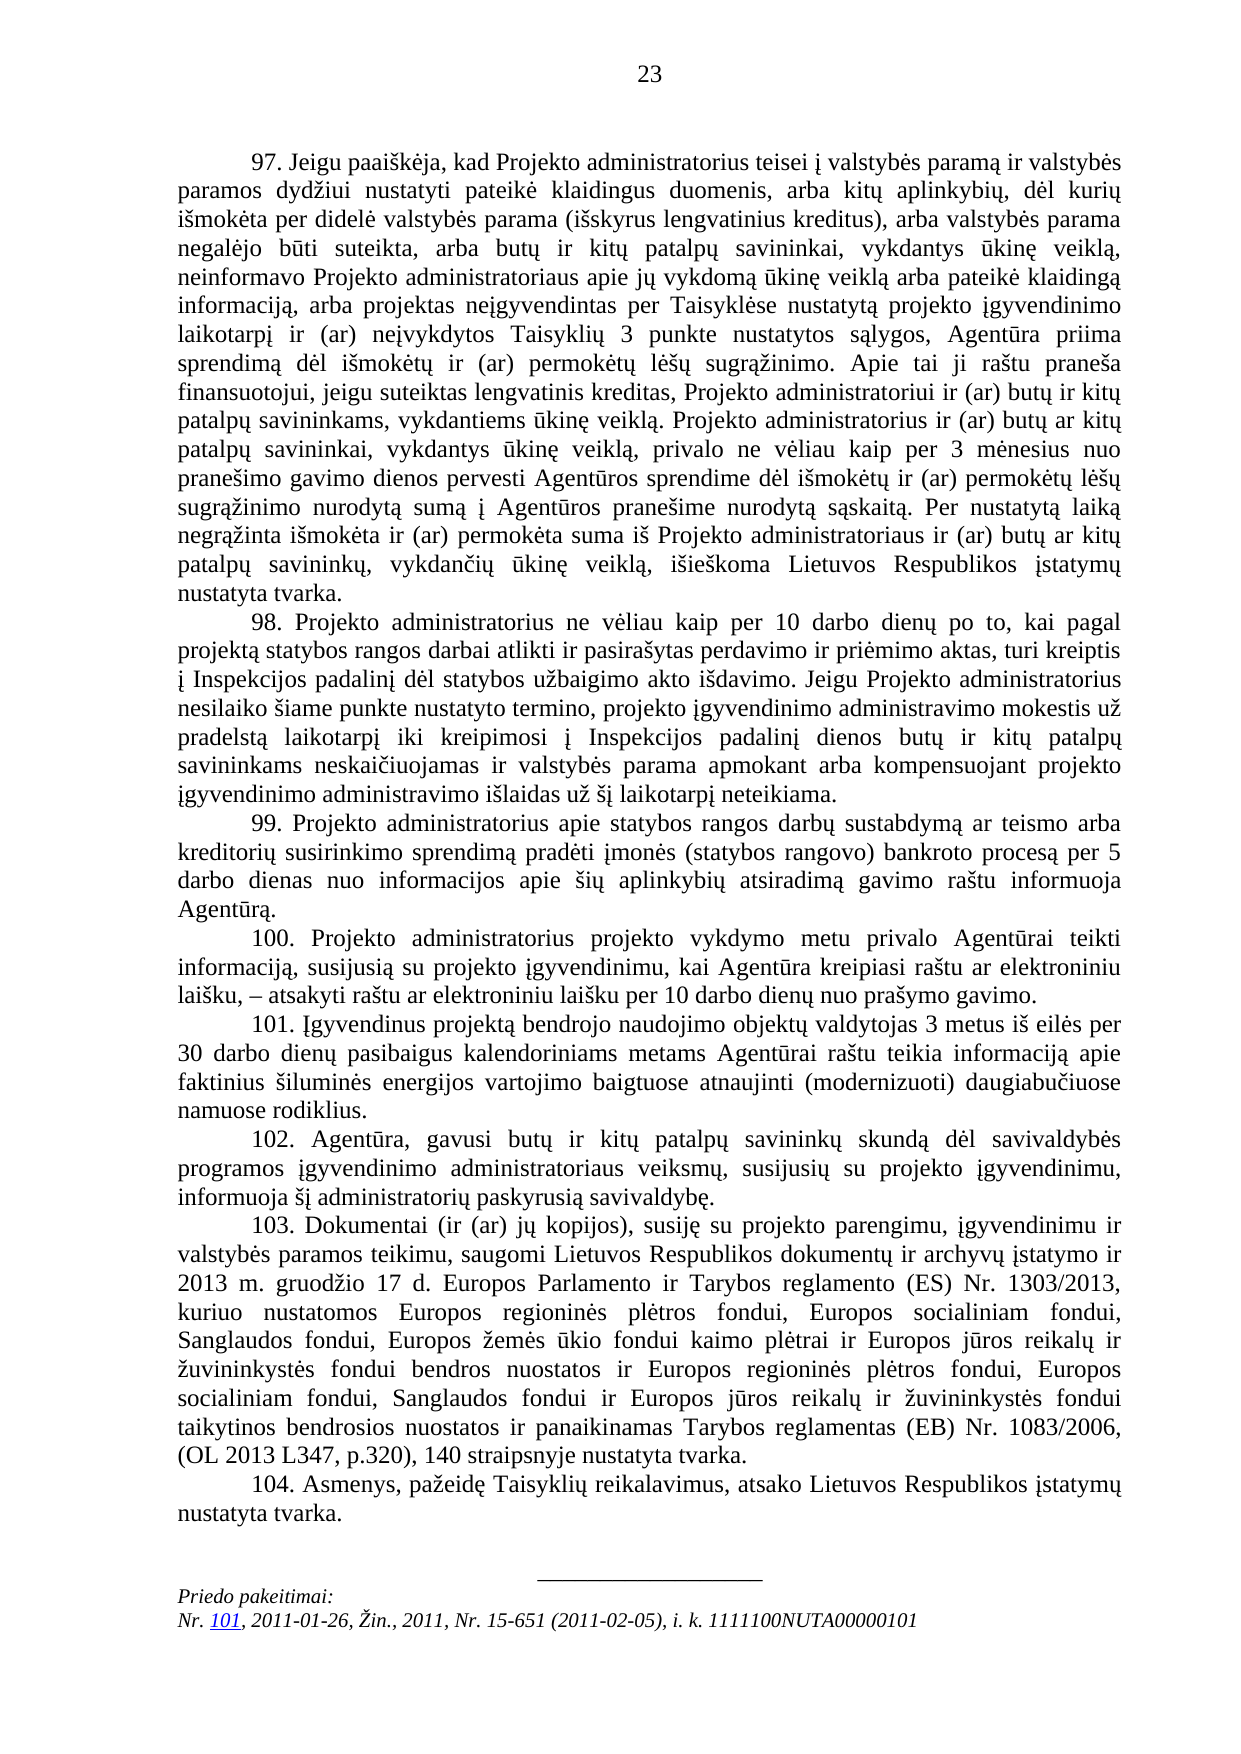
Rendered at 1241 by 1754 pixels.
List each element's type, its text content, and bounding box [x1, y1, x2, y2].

text __________________ [177, 1556, 1122, 1584]
text 99. Projekto administratorius apie statybos rangos darbų sustabdymą ar teismo arba kreditorių susirinkimo sprendimą pradėti įmonės (statybos rangovo) bankroto procesą per 5 darbo dienas nuo informacijos apie šių aplinkybių atsiradimą gavimo raštu informuoja Agentūrą. [177, 808, 1122, 923]
text Nr. 101, 2011-01-26, Žin., 2011, Nr. 15-651 (2011-02-05), i. k. 1111100NUTA00000101 [177, 1608, 1122, 1632]
text 102. Agentūra, gavusi butų ir kitų patalpų savininkų skundą dėl savivaldybės programos įgyvendinimo administratoriaus veiksmų, susijusių su projekto įgyvendinimu, informuoja šį administratorių paskyrusią savivaldybę. [177, 1124, 1122, 1211]
text 100. Projekto administratorius projekto vykdymo metu privalo Agentūrai teikti informaciją, susijusią su projekto įgyvendinimu, kai Agentūra kreipiasi raštu ar elektroniniu laišku, – atsakyti raštu ar elektroniniu laišku per 10 darbo dienų nuo prašymo gavimo. [177, 923, 1122, 1009]
text 97. Jeigu paaiškėja, kad Projekto administratorius teisei į valstybės paramą ir valstybės paramos dydžiui nustatyti pateikė klaidingus duomenis, arba kitų aplinkybių, dėl kurių išmokėta per didelė valstybės parama (išskyrus lengvatinius kreditus), arba valstybės parama negalėjo būti suteikta, arba butų ir kitų patalpų savininkai, vykdantys ūkinę veiklą, neinformavo Projekto administratoriaus apie jų vykdomą ūkinę veiklą arba pateikė klaidingą informaciją, arba projektas neįgyvendintas per Taisyklėse nustatytą projekto įgyvendinimo laikotarpį ir (ar) neįvykdytos Taisyklių 3 punkte nustatytos sąlygos, Agentūra priima sprendimą dėl išmokėtų ir (ar) permokėtų lėšų sugrąžinimo. Apie tai ji raštu praneša finansuotojui, jeigu suteiktas lengvatinis kreditas, Projekto administratoriui ir (ar) butų ir kitų patalpų savininkams, vykdantiems ūkinę veiklą. Projekto administratorius ir (ar) butų ar kitų patalpų savininkai, vykdantys ūkinę veiklą, privalo ne vėliau kaip per 3 mėnesius nuo pranešimo gavimo dienos pervesti Agentūros sprendime dėl išmokėtų ir (ar) permokėtų lėšų sugrąžinimo nurodytą sumą į Agentūros pranešime nurodytą sąskaitą. Per nustatytą laiką negrąžinta išmokėta ir (ar) permokėta suma iš Projekto administratoriaus ir (ar) butų ar kitų patalpų savininkų, vykdančių ūkinę veiklą, išieškoma Lietuvos Respublikos įstatymų nustatyta tvarka. [177, 147, 1122, 607]
text 103. Dokumentai (ir (ar) jų kopijos), susiję su projekto parengimu, įgyvendinimu ir valstybės paramos teikimu, saugomi Lietuvos Respublikos dokumentų ir archyvų įstatymo ir 2013 m. gruodžio 17 d. Europos Parlamento ir Tarybos reglamento (ES) Nr. 1303/2013, kuriuo nustatomos Europos regioninės plėtros fondui, Europos socialiniam fondui, Sanglaudos fondui, Europos žemės ūkio fondui kaimo plėtrai ir Europos jūros reikalų ir žuvininkystės fondui bendros nuostatos ir Europos regioninės plėtros fondui, Europos socialiniam fondui, Sanglaudos fondui ir Europos jūros reikalų ir žuvininkystės fondui taikytinos bendrosios nuostatos ir panaikinamas Tarybos reglamentas (EB) Nr. 1083/2006, (OL 2013 L347, p.320), 140 straipsnyje nustatyta tvarka. [177, 1211, 1122, 1469]
text Priedo pakeitimai: [177, 1584, 1122, 1608]
text 101. Įgyvendinus projektą bendrojo naudojimo objektų valdytojas 3 metus iš eilės per 30 darbo dienų pasibaigus kalendoriniams metams Agentūrai raštu teikia informaciją apie faktinius šiluminės energijos vartojimo baigtuose atnaujinti (modernizuoti) daugiabučiuose namuose rodiklius. [177, 1009, 1122, 1124]
text 98. Projekto administratorius ne vėliau kaip per 10 darbo dienų po to, kai pagal projektą statybos rangos darbai atlikti ir pasirašytas perdavimo ir priėmimo aktas, turi kreiptis į Inspekcijos padalinį dėl statybos užbaigimo akto išdavimo. Jeigu Projekto administratorius nesilaiko šiame punkte nustatyto termino, projekto įgyvendinimo administravimo mokestis už pradelstą laikotarpį iki kreipimosi į Inspekcijos padalinį dienos butų ir kitų patalpų savininkams neskaičiuojamas ir valstybės parama apmokant arba kompensuojant projekto įgyvendinimo administravimo išlaidas už šį laikotarpį neteikiama. [177, 607, 1122, 808]
text 104. Asmenys, pažeidę Taisyklių reikalavimus, atsako Lietuvos Respublikos įstatymų nustatyta tvarka. [177, 1469, 1122, 1527]
